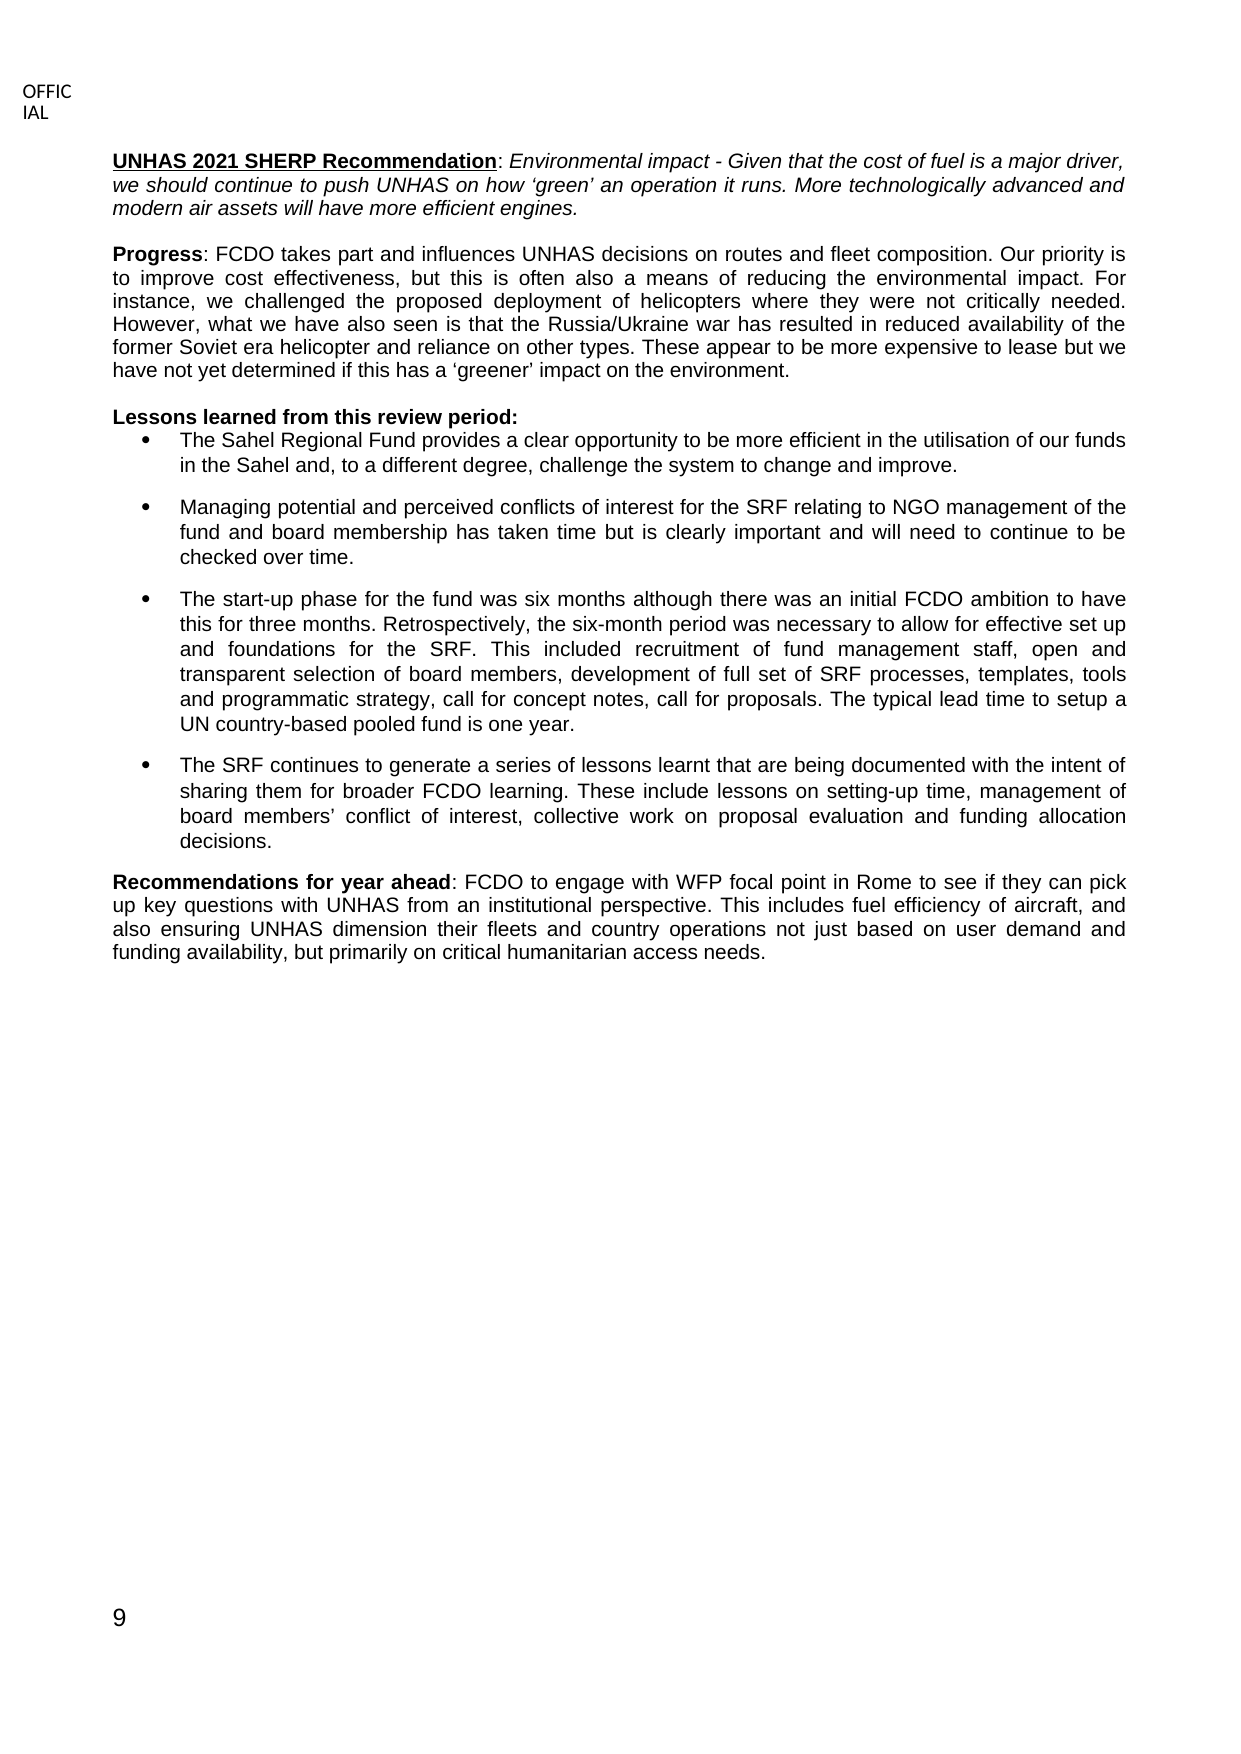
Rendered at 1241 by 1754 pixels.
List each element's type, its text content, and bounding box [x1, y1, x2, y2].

text Progress: FCDO takes part and influences UNHAS decisions on routes and fleet composition. Our priority is to improve cost effectiveness, but this is often also a means of reducing the environmental impact. For instance, we challenged the proposed deployment of helicopters where they were not critically needed. However, what we have also seen is that the Russia/Ukraine war has resulted in reduced availability of the former Soviet era helicopter and reliance on other types. These appear to be more expensive to lease but we have not yet determined if this has a ‘greener’ impact on the environment. [112, 243, 1128, 382]
list The start-up phase for the fund was six months although there was an initial FCDO ambition to have this for three months. Retrospectively, the six-month period was necessary to allow for effective set up and foundations for the SRF. This included recruitment of fund management staff, open and transparent selection of board members, development of full set of SRF processes, templates, tools and programmatic strategy, call for concept notes, call for proposals. The typical lead time to setup a UN country-based pooled fund is one year. [142, 587, 1128, 736]
text Recommendations for year ahead: FCDO to engage with WFP focal point in Rome to see if they can pick up key questions with UNHAS from an institutional perspective. This includes fuel efficiency of aircraft, and also ensuring UNHAS dimension their fleets and country operations not just based on user demand and funding availability, but primarily on critical humanitarian access needs. [112, 871, 1128, 964]
text Lessons learned from this review period: [112, 406, 1128, 429]
list The SRF continues to generate a series of lessons learnt that are being documented with the intent of sharing them for broader FCDO learning. These include lessons on setting-up time, management of board members’ conflict of interest, collective work on proposal evaluation and funding allocation decisions. [142, 754, 1128, 852]
text UNHAS 2021 SHERP Recommendation: Environmental impact - Given that the cost of fuel is a major driver, we should continue to push UNHAS on how ‘green’ an operation it runs. More technologically advanced and modern air assets will have more efficient engines. [112, 150, 1128, 220]
list The Sahel Regional Fund provides a clear opportunity to be more efficient in the utilisation of our funds in the Sahel and, to a different degree, challenge the system to change and improve. [142, 429, 1128, 477]
list Managing potential and perceived conflicts of interest for the SRF relating to NGO management of the fund and board membership has taken time but is clearly important and will need to continue to be checked over time. [142, 496, 1128, 569]
